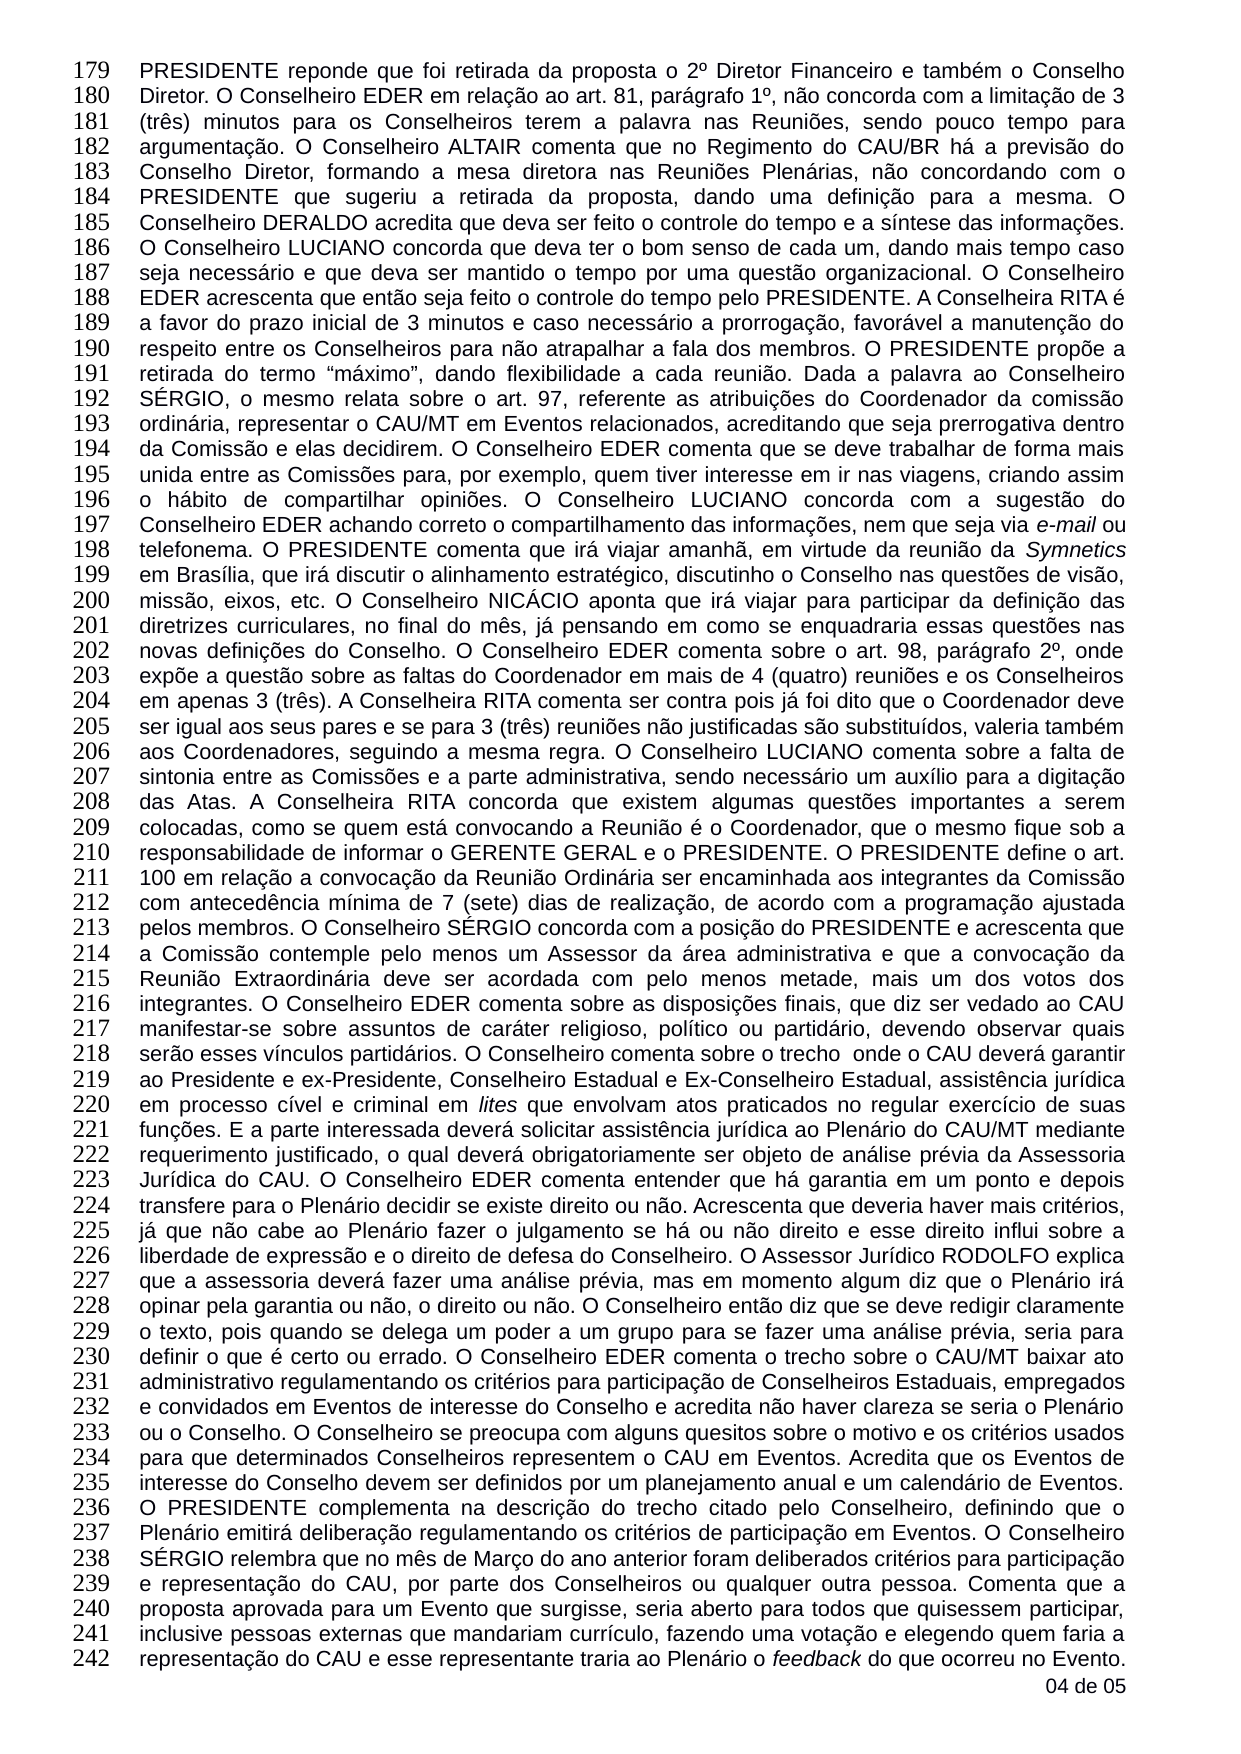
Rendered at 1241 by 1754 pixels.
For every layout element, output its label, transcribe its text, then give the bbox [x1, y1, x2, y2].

text PRESIDENTE reponde que foi retirada da proposta o 2º Diretor Financeiro e também o Conselho Diretor. O Conselheiro EDER em relação ao art. 81, parágrafo 1º, não concorda com a limitação de 3 (três) minutos para os Conselheiros terem a palavra nas Reuniões, sendo pouco tempo para argumentação. O Conselheiro ALTAIR comenta que no Regimento do CAU/BR há a previsão do Conselho Diretor, formando a mesa diretora nas Reuniões Plenárias, não concordando com o PRESIDENTE que sugeriu a retirada da proposta, dando uma definição para a mesma. O Conselheiro DERALDO acredita que deva ser feito o controle do tempo e a síntese das informações. O Conselheiro LUCIANO concorda que deva ter o bom senso de cada um, dando mais tempo caso seja necessário e que deva ser mantido o tempo por uma questão organizacional. O Conselheiro EDER acrescenta que então seja feito o controle do tempo pelo PRESIDENTE. A Conselheira RITA é a favor do prazo inicial de 3 minutos e caso necessário a prorrogação, favorável a manutenção do respeito entre os Conselheiros para não atrapalhar a fala dos membros. O PRESIDENTE propõe a retirada do termo “máximo”, dando flexibilidade a cada reunião. Dada a palavra ao Conselheiro SÉRGIO, o mesmo relata sobre o art. 97, referente as atribuições do Coordenador da comissão ordinária, representar o CAU/MT em Eventos relacionados, acreditando que seja prerrogativa dentro da Comissão e elas decidirem. O Conselheiro EDER comenta que se deve trabalhar de forma mais unida entre as Comissões para, por exemplo, quem tiver interesse em ir nas viagens, criando assim o hábito de compartilhar opiniões. O Conselheiro LUCIANO concorda com a sugestão do Conselheiro EDER achando correto o compartilhamento das informações, nem que seja via e-mail ou telefonema. O PRESIDENTE comenta que irá viajar amanhã, em virtude da reunião da Symnetics em Brasília, que irá discutir o alinhamento estratégico, discutinho o Conselho nas questões de visão, missão, eixos, etc. O Conselheiro NICÁCIO aponta que irá viajar para participar da definição das diretrizes curriculares, no final do mês, já pensando em como se enquadraria essas questões nas novas definições do Conselho. O Conselheiro EDER comenta sobre o art. 98, parágrafo 2º, onde expõe a questão sobre as faltas do Coordenador em mais de 4 (quatro) reuniões e os Conselheiros em apenas 3 (três). A Conselheira RITA comenta ser contra pois já foi dito que o Coordenador deve ser igual aos seus pares e se para 3 (três) reuniões não justificadas são substituídos, valeria também aos Coordenadores, seguindo a mesma regra. O Conselheiro LUCIANO comenta sobre a falta de sintonia entre as Comissões e a parte administrativa, sendo necessário um auxílio para a digitação das Atas. A Conselheira RITA concorda que existem algumas questões importantes a serem colocadas, como se quem está convocando a Reunião é o Coordenador, que o mesmo fique sob a responsabilidade de informar o GERENTE GERAL e o PRESIDENTE. O PRESIDENTE define o art. 100 em relação a convocação da Reunião Ordinária ser encaminhada aos integrantes da Comissão com antecedência mínima de 7 (sete) dias de realização, de acordo com a programação ajustada pelos membros. O Conselheiro SÉRGIO concorda com a posição do PRESIDENTE e acrescenta que a Comissão contemple pelo menos um Assessor da área administrativa e que a convocação da Reunião Extraordinária deve ser acordada com pelo menos metade, mais um dos votos dos integrantes. O Conselheiro EDER comenta sobre as disposições finais, que diz ser vedado ao CAU manifestar-se sobre assuntos de caráter religioso, político ou partidário, devendo observar quais serão esses vínculos partidários. O Conselheiro comenta sobre o trecho onde o CAU deverá garantir ao Presidente e ex-Presidente, Conselheiro Estadual e Ex-Conselheiro Estadual, assistência jurídica em processo cível e criminal em lites que envolvam atos praticados no regular exercício de suas funções. E a parte interessada deverá solicitar assistência jurídica ao Plenário do CAU/MT mediante requerimento justificado, o qual deverá obrigatoriamente ser objeto de análise prévia da Assessoria Jurídica do CAU. O Conselheiro EDER comenta entender que há garantia em um ponto e depois transfere para o Plenário decidir se existe direito ou não. Acrescenta que deveria haver mais critérios, já que não cabe ao Plenário fazer o julgamento se há ou não direito e esse direito influi sobre a liberdade de expressão e o direito de defesa do Conselheiro. O Assessor Jurídico RODOLFO explica que a assessoria deverá fazer uma análise prévia, mas em momento algum diz que o Plenário irá opinar pela garantia ou não, o direito ou não. O Conselheiro então diz que se deve redigir claramente o texto, pois quando se delega um poder a um grupo para se fazer uma análise prévia, seria para definir o que é certo ou errado. O Conselheiro EDER comenta o trecho sobre o CAU/MT baixar ato administrativo regulamentando os critérios para participação de Conselheiros Estaduais, empregados e convidados em Eventos de interesse do Conselho e acredita não haver clareza se seria o Plenário ou o Conselho. O Conselheiro se preocupa com alguns quesitos sobre o motivo e os critérios usados para que determinados Conselheiros representem o CAU em Eventos. Acredita que os Eventos de interesse do Conselho devem ser definidos por um planejamento anual e um calendário de Eventos. O PRESIDENTE complementa na descrição do trecho citado pelo Conselheiro, definindo que o Plenário emitirá deliberação regulamentando os critérios de participação em Eventos. O Conselheiro SÉRGIO relembra que no mês de Março do ano anterior foram deliberados critérios para participação e representação do CAU, por parte dos Conselheiros ou qualquer outra pessoa. Comenta que a proposta aprovada para um Evento que surgisse, seria aberto para todos que quisessem participar, inclusive pessoas externas que mandariam currículo, fazendo uma votação e elegendo quem faria a representação do CAU e esse representante traria ao Plenário o feedback do que ocorreu no Evento. [139, 58, 1126, 1672]
